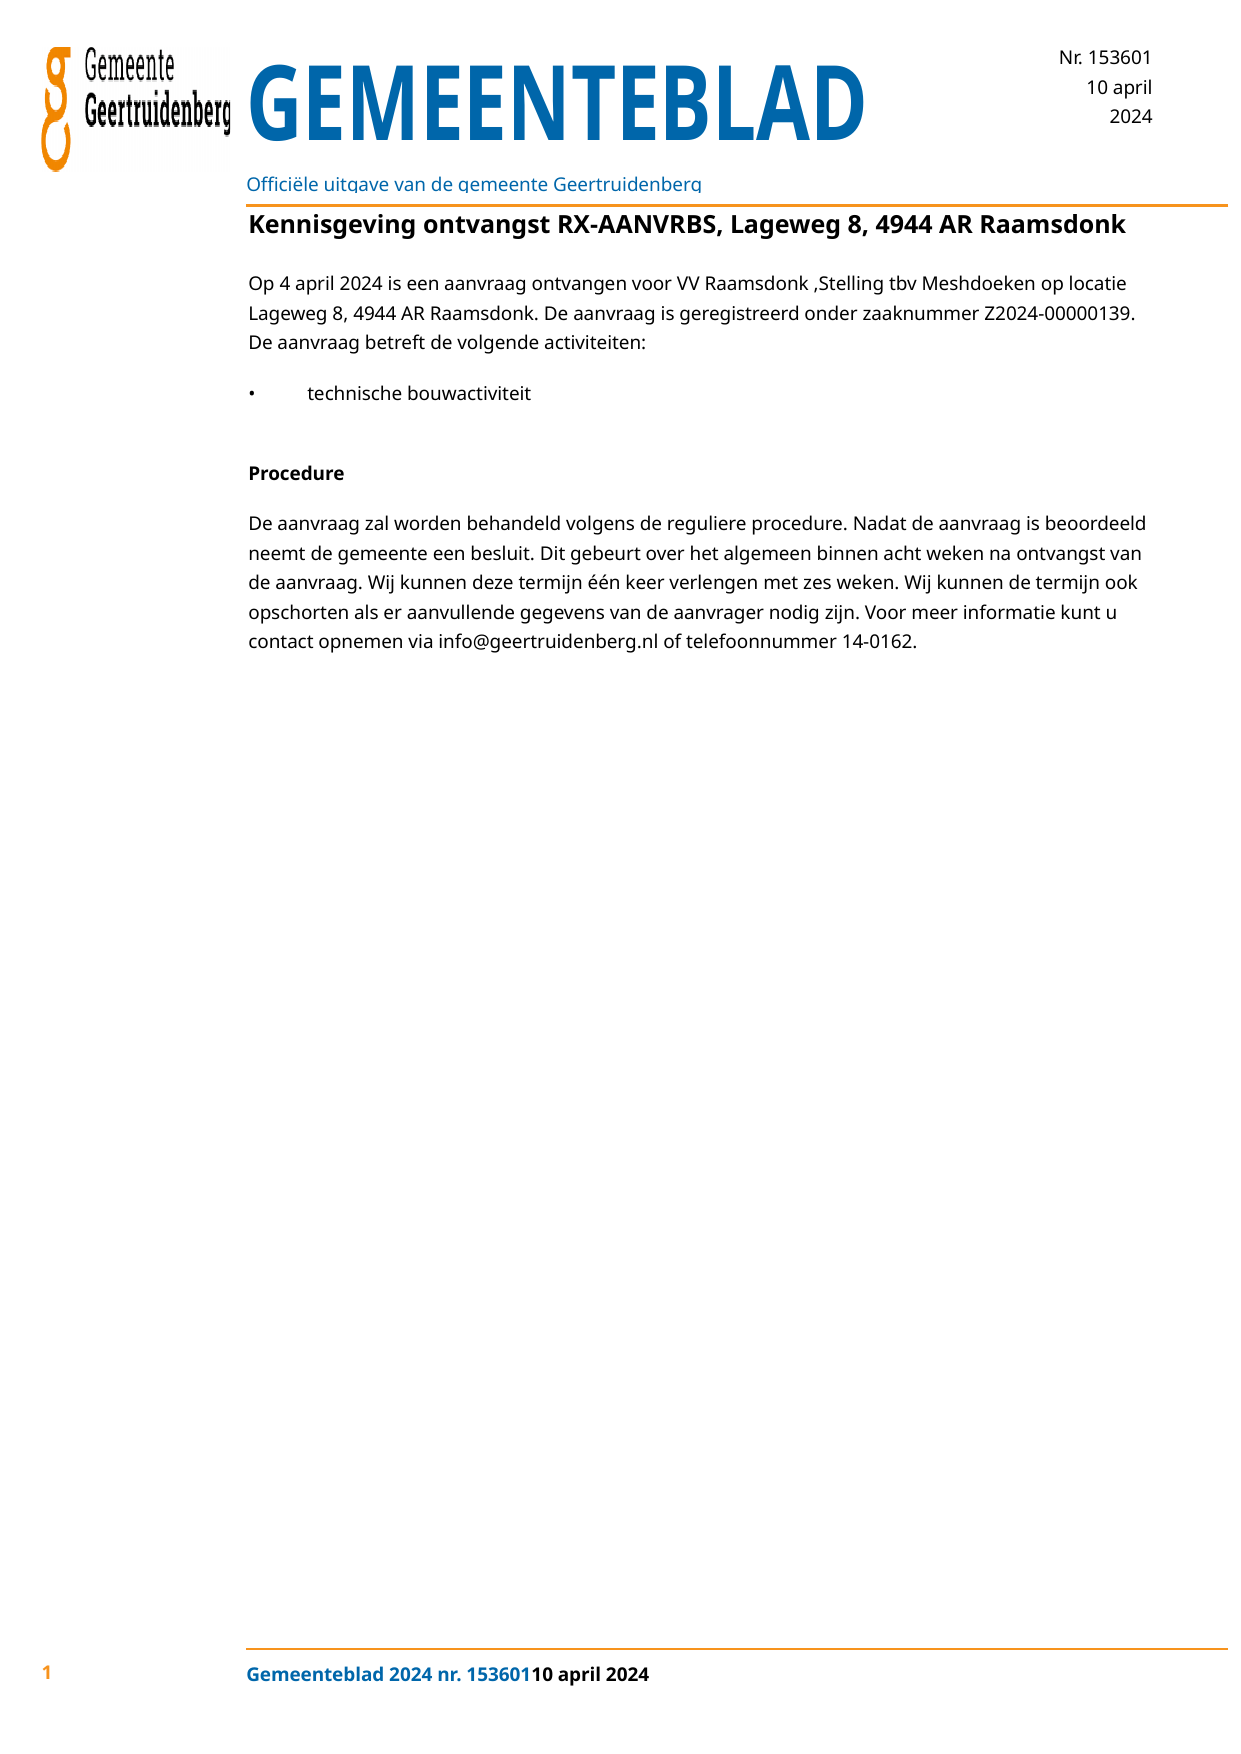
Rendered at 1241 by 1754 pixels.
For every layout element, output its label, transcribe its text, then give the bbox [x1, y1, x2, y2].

text Kennisgeving ontvangst RX-AANVRBS, Lageweg 8, 4944 AR Raamsdonk [248, 207, 1152, 241]
text Procedure [248, 460, 1152, 486]
text Op 4 april 2024 is een aanvraag ontvangen voor VV Raamsdonk ,Stelling tbv Meshdoeken op locatie Lageweg 8, 4944 AR Raamsdonk. De aanvraag is geregistreerd onder zaaknummer Z2024-00000139. De aanvraag betreft de volgende activiteiten: [248, 270, 1152, 355]
picture [41, 47, 231, 172]
text De aanvraag zal worden behandeld volgens de reguliere procedure. Nadat de aanvraag is beoordeeld neemt de gemeente een besluit. Dit gebeurt over het algemeen binnen acht weken na ontvangst van de aanvraag. Wij kunnen deze termijn één keer verlengen met zes weken. Wij kunnen de termijn ook opschorten als er aanvullende gegevens van de aanvrager nodig zijn. Voor meer informatie kunt u contact opnemen via info@geertruidenberg.nl of telefoonnummer 14-0162. [248, 510, 1152, 654]
list technische bouwactiviteit [248, 380, 1152, 406]
